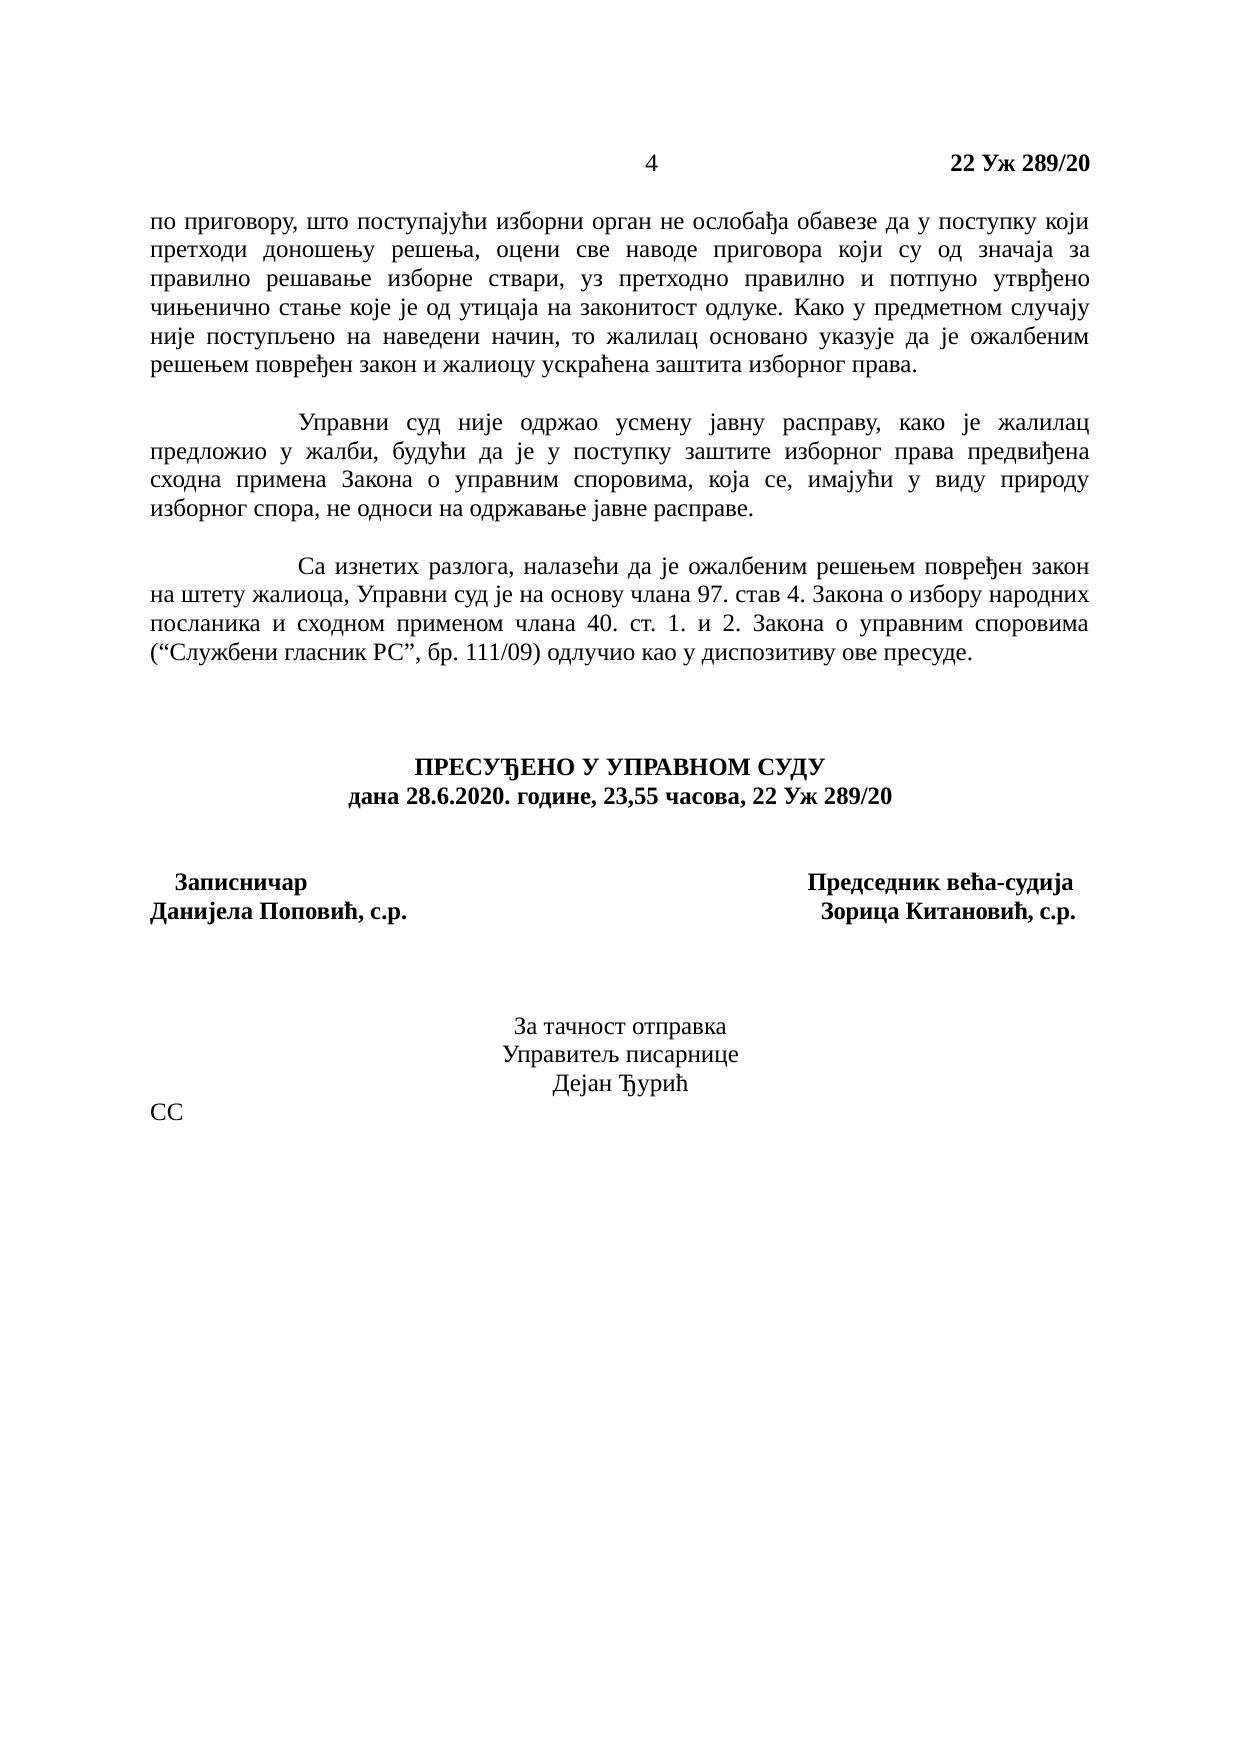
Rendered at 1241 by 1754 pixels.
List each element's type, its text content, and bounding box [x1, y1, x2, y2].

text Дејан Ђурић [150, 1068, 1090, 1097]
text Данијела Поповић, с.р. Зорица Китановић, с.р. [150, 896, 1090, 924]
text За тачност отправка [150, 1011, 1090, 1039]
text Управитељ писарнице [150, 1039, 1090, 1068]
text СС [150, 1097, 1090, 1126]
text по приговору, што поступајући изборни орган не ослобађа обавезе да у поступку који претходи доношењу решења, оцени све наводе приговора који су од значаја за правилно решавање изборне ствари, уз претходно правилно и потпуно утврђено чињенично стање које је од утицаја на законитост одлуке. Како у предметном случају није поступљено на наведени начин, то жалилац основано указује да је ожалбеним решењем повређен закон и жалиоцу ускраћена заштита изборног права. [150, 206, 1090, 378]
text ПРЕСУЂЕНО У УПРАВНОМ СУДУ [150, 752, 1090, 781]
text дана 28.6.2020. године, 23,55 часова, 22 Уж 289/20 [150, 781, 1090, 809]
text Записничар Председник већа-судија [150, 867, 1090, 896]
text Са изнетих разлога, налазећи да је ожалбеним решењем повређен закон на штету жалиоца, Управни суд је на основу члана 97. став 4. Закона о избору народних посланика и сходном применом члана 40. ст. 1. и 2. Закона о управним споровима (“Службени гласник РС”, бр. 111/09) одлучио као у диспозитиву ове пресуде. [150, 551, 1090, 666]
text Управни суд није одржао усмену јавну расправу, како је жалилац предложио у жалби, будући да је у поступку заштите изборног права предвиђена сходна примена Закона о управним споровима, која се, имајући у виду природу изборног спора, не односи на одржавање јавне расправе. [150, 407, 1090, 522]
